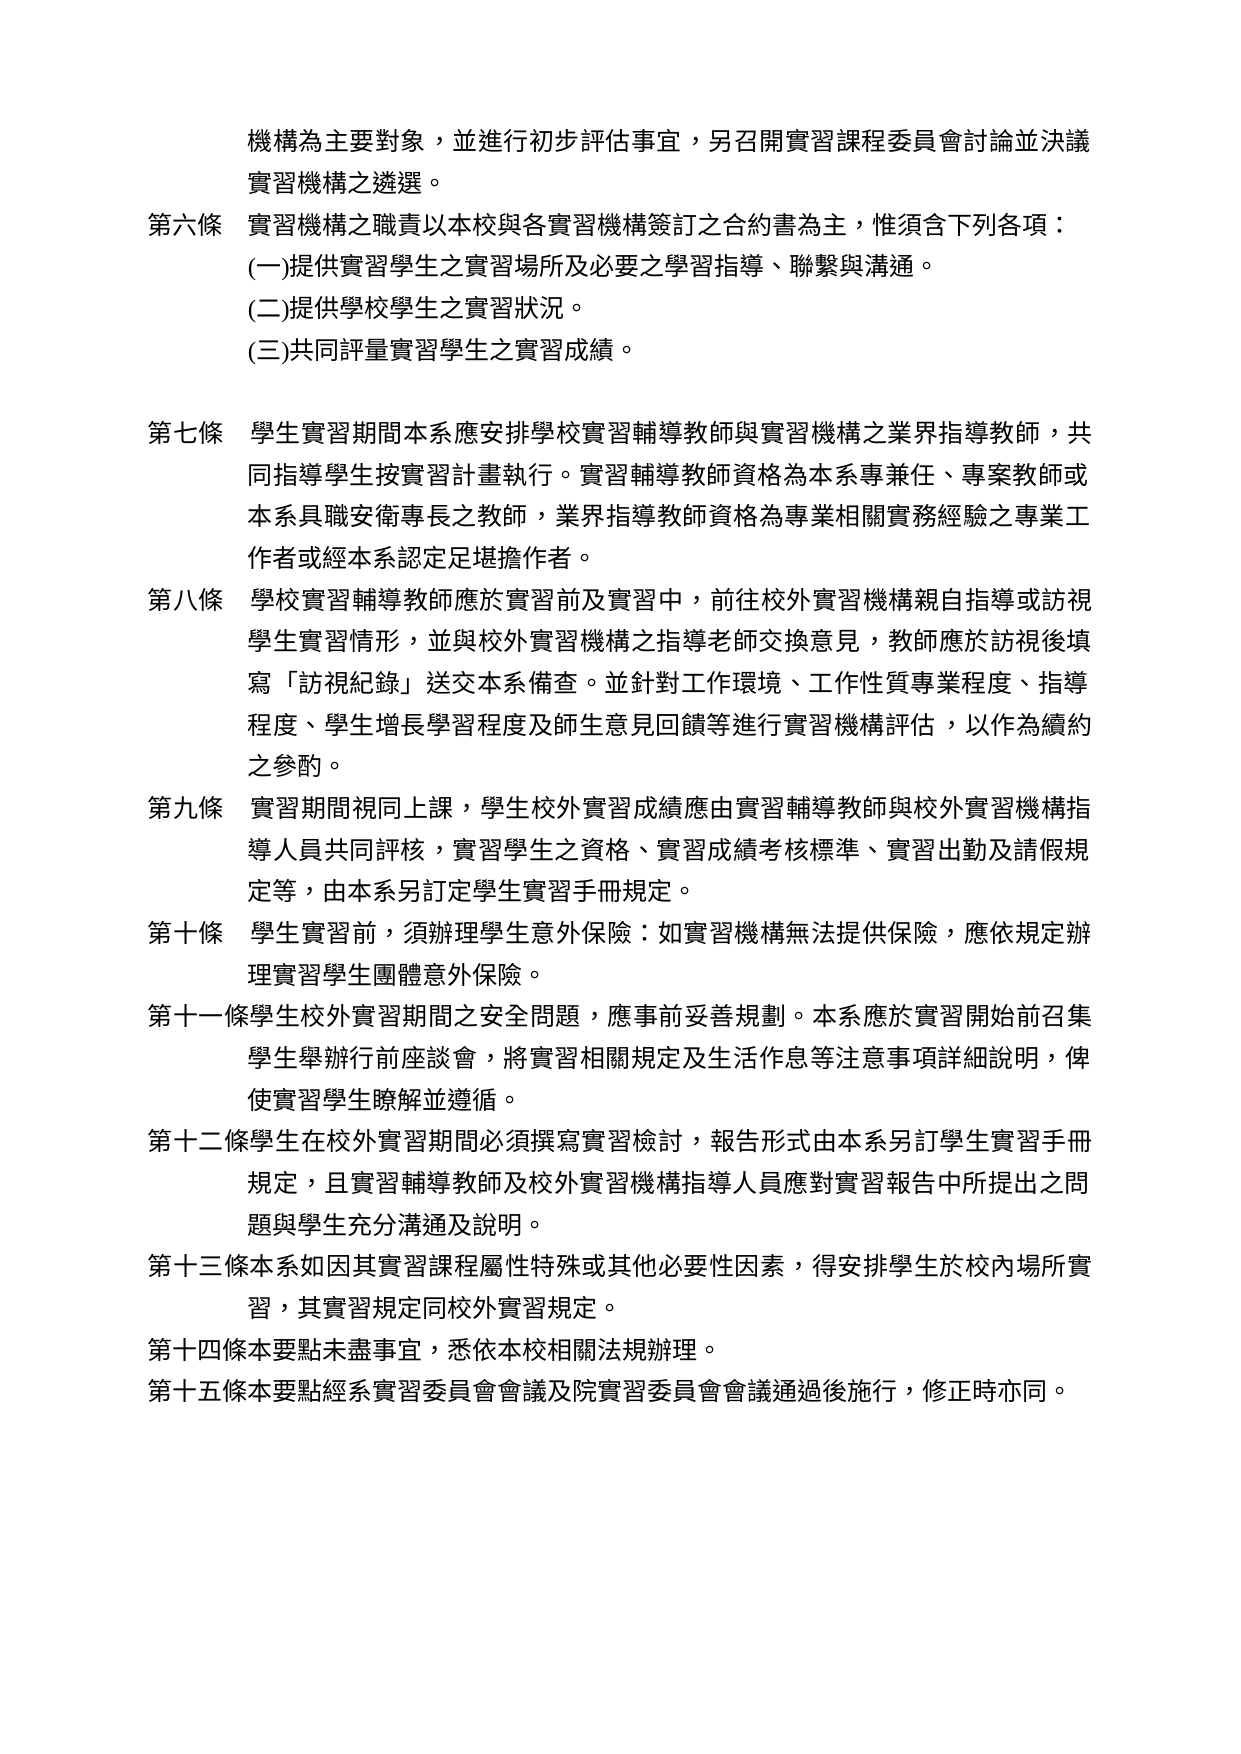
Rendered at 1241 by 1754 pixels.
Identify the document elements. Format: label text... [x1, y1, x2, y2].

text 第十五條本要點經系實習委員會會議及院實習委員會會議通過後施行，修正時亦同。 [148, 1367, 1092, 1409]
text (一)提供實習學生之實習場所及必要之學習指導、聯繫與溝通。 [248, 242, 1092, 284]
text 機構為主要對象，並進行初步評估事宜，另召開實習課程委員會討論並決議實習機構之遴選。 [148, 117, 1092, 201]
text (二)提供學校學生之實習狀況。 [248, 284, 1092, 326]
text 第十一條學生校外實習期間之安全問題，應事前妥善規劃。本系應於實習開始前召集學生舉辦行前座談會，將實習相關規定及生活作息等注意事項詳細說明，俾使實習學生瞭解並遵循。 [148, 992, 1092, 1117]
text 第十四條本要點未盡事宜，悉依本校相關法規辦理。 [148, 1326, 1092, 1367]
text 第六條 實習機構之職責以本校與各實習機構簽訂之合約書為主，惟須含下列各項： [148, 201, 1092, 242]
text 第九條 實習期間視同上課，學生校外實習成績應由實習輔導教師與校外實習機構指導人員共同評核，實習學生之資格、實習成績考核標準、實習出勤及請假規定等，由本系另訂定學生實習手冊規定。 [148, 784, 1092, 909]
text 第十條 學生實習前，須辦理學生意外保險：如實習機構無法提供保險，應依規定辦理實習學生團體意外保險。 [148, 909, 1092, 992]
text 第七條 學生實習期間本系應安排學校實習輔導教師與實習機構之業界指導教師，共同指導學生按實習計畫執行。實習輔導教師資格為本系專兼任、專案教師或本系具職安衛專長之教師，業界指導教師資格為專業相關實務經驗之專業工作者或經本系認定足堪擔作者。 [148, 409, 1092, 576]
text 第八條 學校實習輔導教師應於實習前及實習中，前往校外實習機構親自指導或訪視學生實習情形，並與校外實習機構之指導老師交換意見，教師應於訪視後填寫「訪視紀錄」送交本系備查。並針對工作環境、工作性質專業程度、指導程度、學生增長學習程度及師生意見回饋等進行實習機構評估，以作為續約之參酌。 [148, 576, 1092, 784]
text (三)共同評量實習學生之實習成績。 [248, 326, 1092, 367]
text 第十二條學生在校外實習期間必須撰寫實習檢討，報告形式由本系另訂學生實習手冊規定，且實習輔導教師及校外實習機構指導人員應對實習報告中所提出之問題與學生充分溝通及說明。 [148, 1117, 1092, 1242]
text 第十三條本系如因其實習課程屬性特殊或其他必要性因素，得安排學生於校內場所實習，其實習規定同校外實習規定。 [148, 1242, 1092, 1326]
